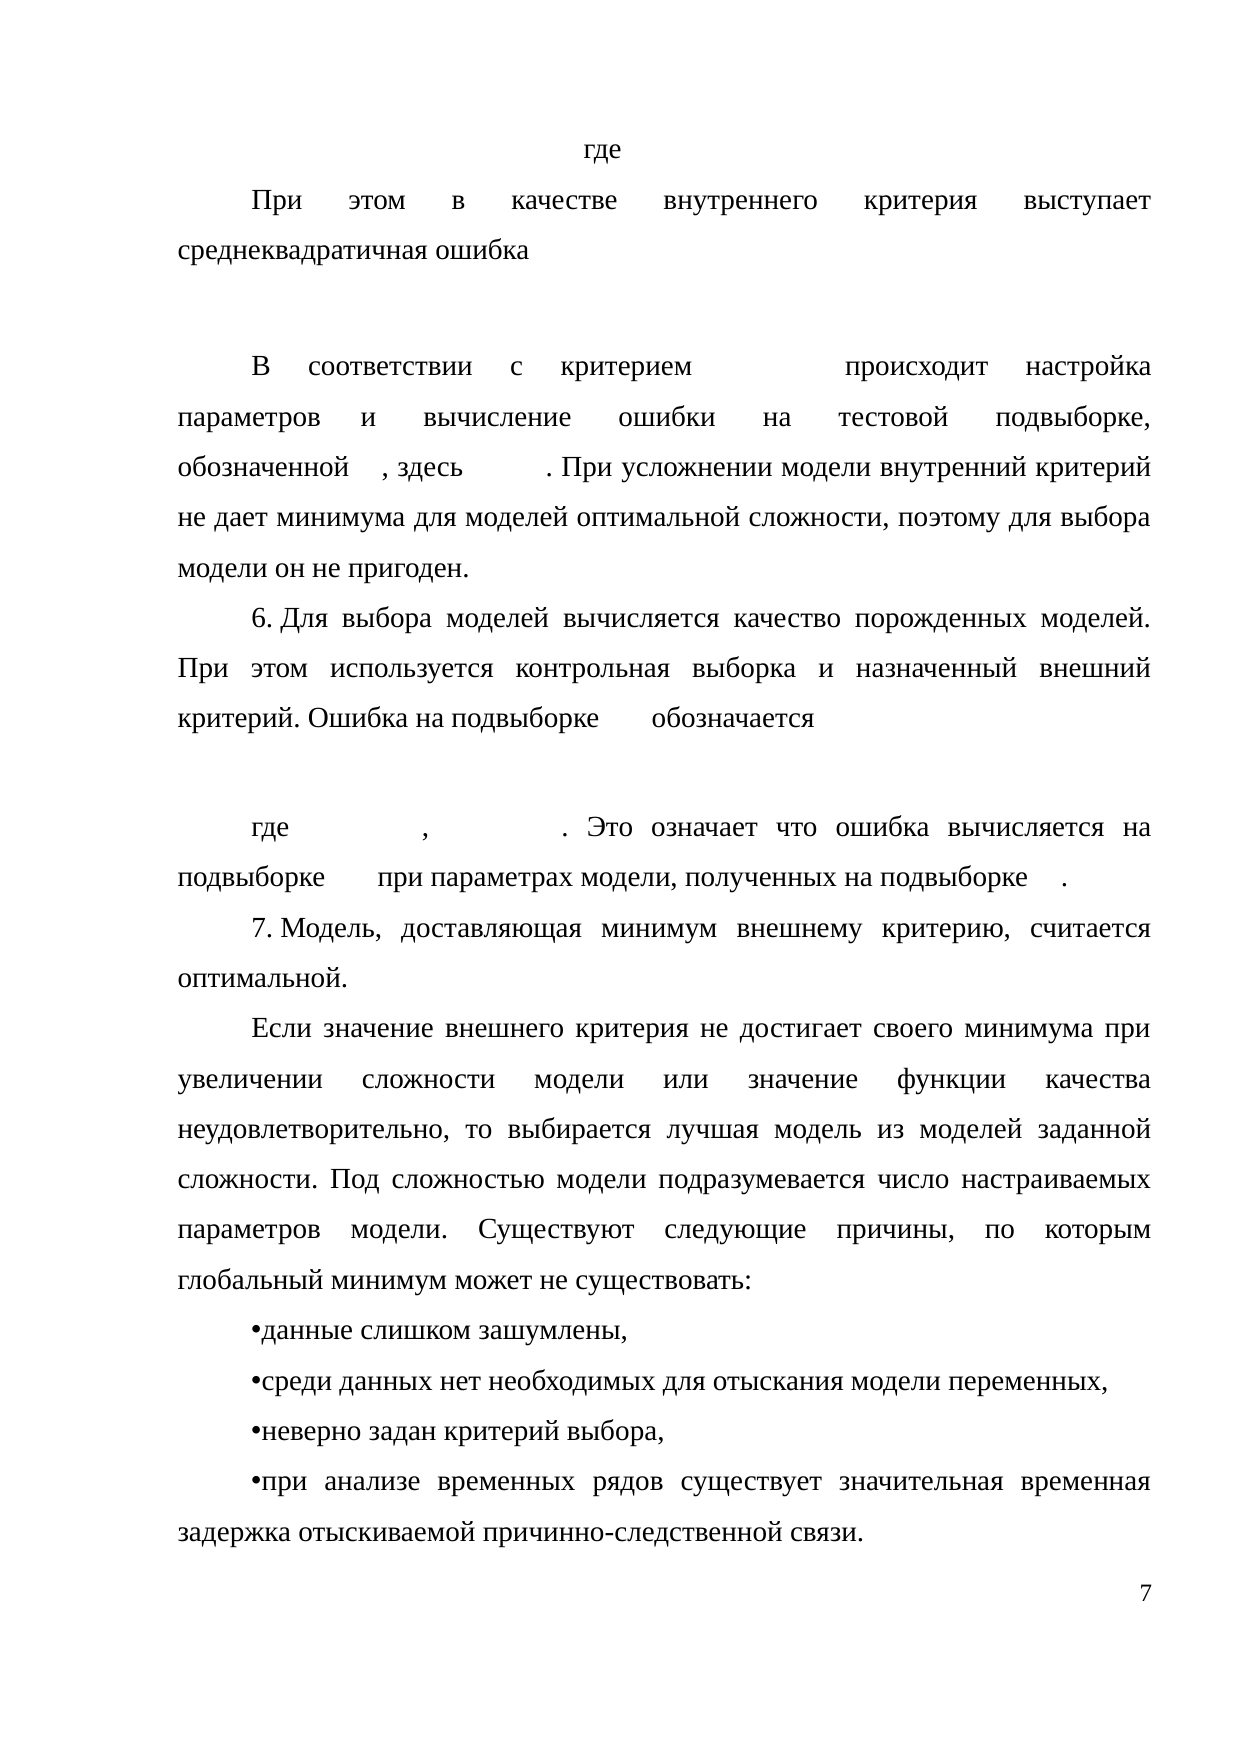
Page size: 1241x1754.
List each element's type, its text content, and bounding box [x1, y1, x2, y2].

text 6. Для выбора моделей вычисляется качество порожденных моделей. При этом используется контрольная выборка и назначенный внешний критерий. Ошибка на подвыборке обозначается [177, 600, 1152, 734]
list при анализе временных рядов существует значительная временная задержка отыскиваемой причинно-следственной связи. [177, 1463, 1152, 1547]
list неверно задан критерий выбора, [177, 1413, 1152, 1447]
text Если значение внешнего критерия не достигает своего минимума при увеличении сложности модели или значение функции качества неудовлетворительно, то выбирается лучшая модель из моделей заданной сложности. Под сложностью модели подразумевается число настраиваемых параметров модели. Существуют следующие причины, по которым глобальный минимум может не существовать: [177, 1010, 1152, 1296]
text где [177, 118, 1152, 165]
list данные слишком зашумлены, [177, 1312, 1152, 1346]
text где , . Это означает что ошибка вычисляется на подвыборке при параметрах модели, полученных на подвыборке . [177, 807, 1152, 893]
list среди данных нет необходимых для отыскания модели переменных, [177, 1363, 1152, 1396]
text 7. Модель, доставляющая минимум внешнему критерию, считается оптимальной. [177, 910, 1152, 994]
text При этом в качестве внутреннего критерия выступает среднеквадратичная ошибка [177, 182, 1152, 266]
text В соответствии с критерием происходит настройка параметров и вычисление ошибки на тестовой подвыборке, обозначенной , здесь . При усложнении модели внутренний критерий не дает минимума для моделей оптимальной сложности, поэтому для выбора модели он не пригоден. [177, 338, 1152, 583]
